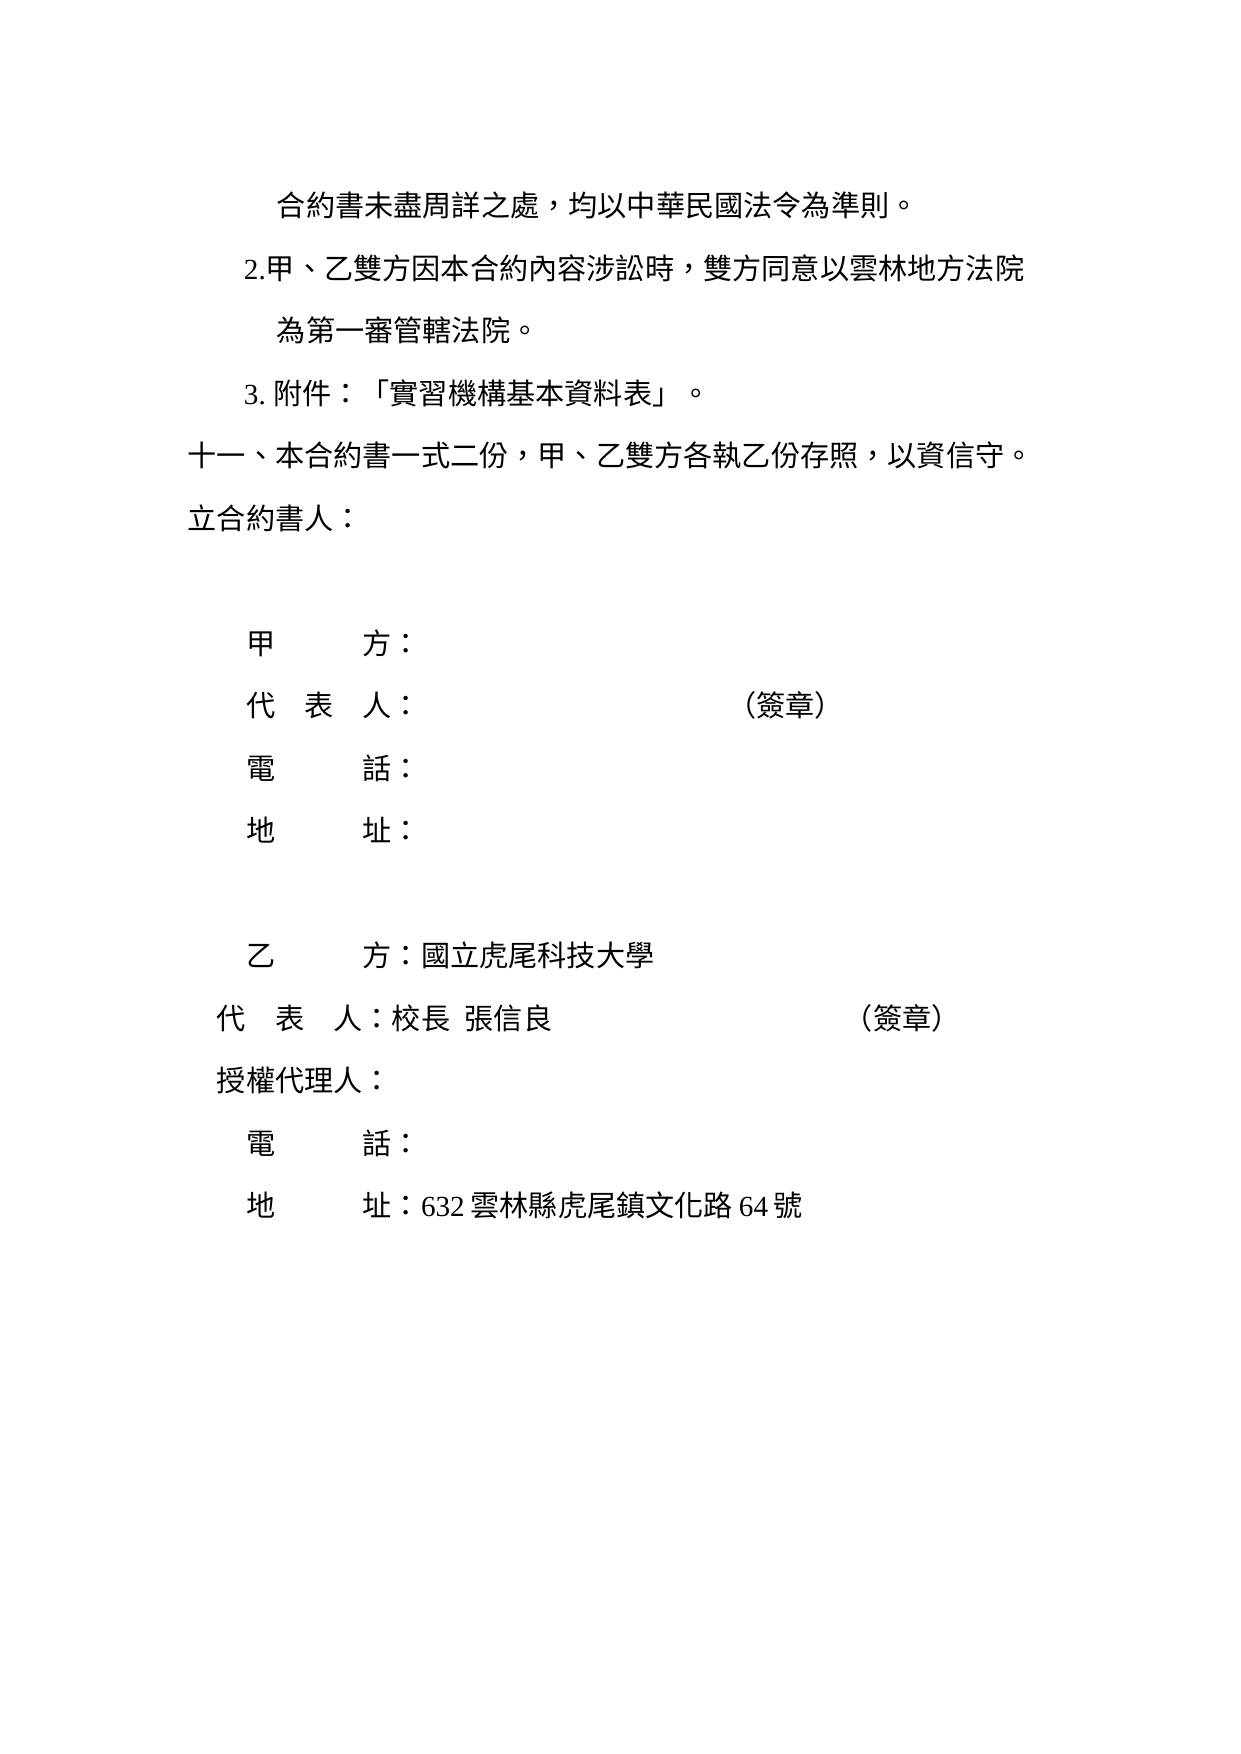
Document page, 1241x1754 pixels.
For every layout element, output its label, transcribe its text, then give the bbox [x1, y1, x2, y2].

text 3. 附件：「實習機構基本資料表」。 [244, 350, 1053, 412]
text 電 話： [187, 1100, 1053, 1162]
text 地 址：632雲林縣虎尾鎮文化路64號 [187, 1162, 1053, 1225]
text 電 話： [187, 725, 1053, 787]
text 甲 方： [187, 600, 1053, 662]
text 代 表 人：校長 張信良 （簽章） [187, 975, 1053, 1037]
text 地 址： [187, 787, 1053, 850]
text 立合約書人： [187, 475, 1053, 537]
text 2.甲、乙雙方因本合約內容涉訟時，雙方同意以雲林地方法院為第一審管轄法院。 [244, 225, 1053, 350]
text 乙 方：國立虎尾科技大學 [187, 912, 1053, 975]
text 授權代理人： [187, 1037, 1053, 1100]
text 代 表 人： （簽章） [187, 662, 1053, 725]
text 合約書未盡周詳之處，均以中華民國法令為準則。 [244, 162, 1053, 225]
text 十一、本合約書一式二份，甲、乙雙方各執乙份存照，以資信守。 [187, 412, 1053, 475]
